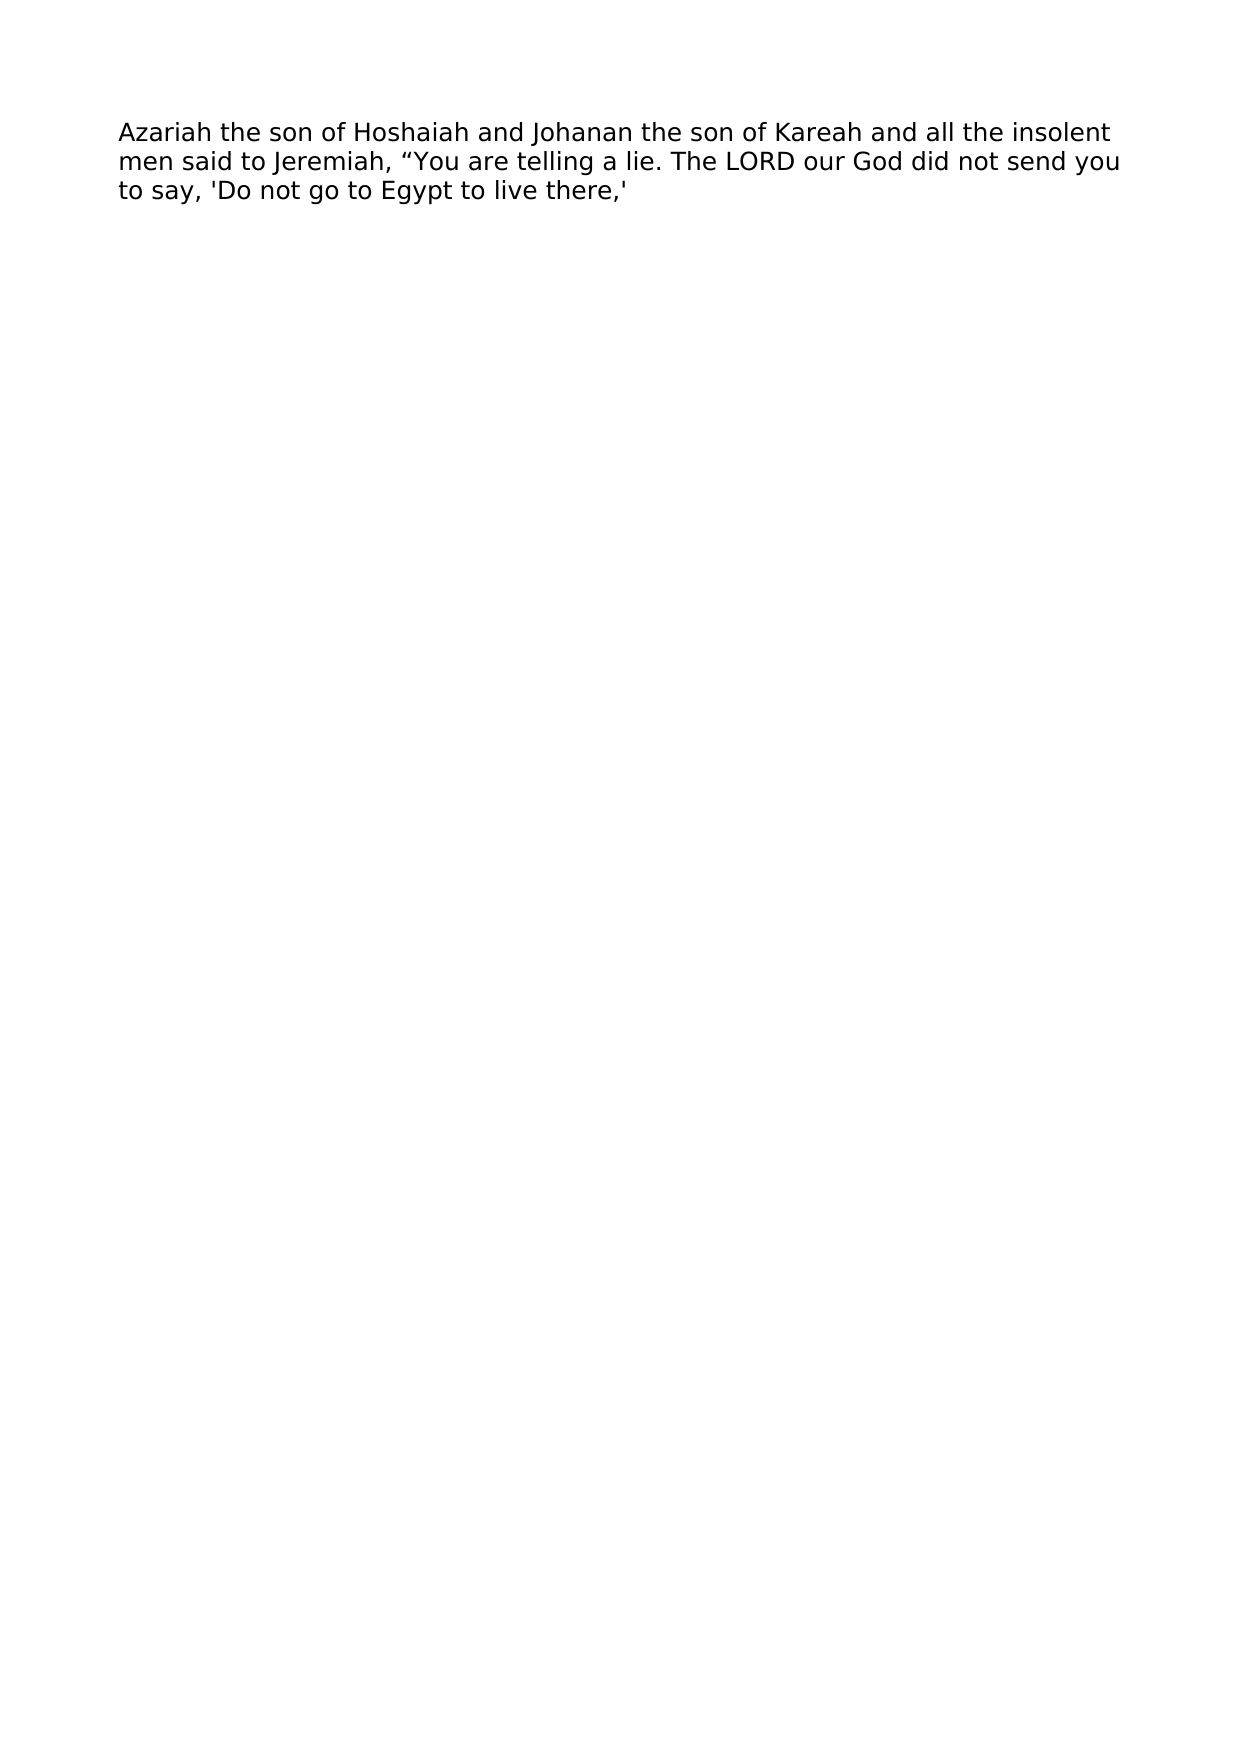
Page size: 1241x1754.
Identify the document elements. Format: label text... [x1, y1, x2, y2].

text Azariah the son of Hoshaiah and Johanan the son of Kareah and all the insolent men said to Jeremiah, “You are telling a lie. The LORD our God did not send you to say, 'Do not go to Egypt to live there,' [118, 118, 1122, 206]
